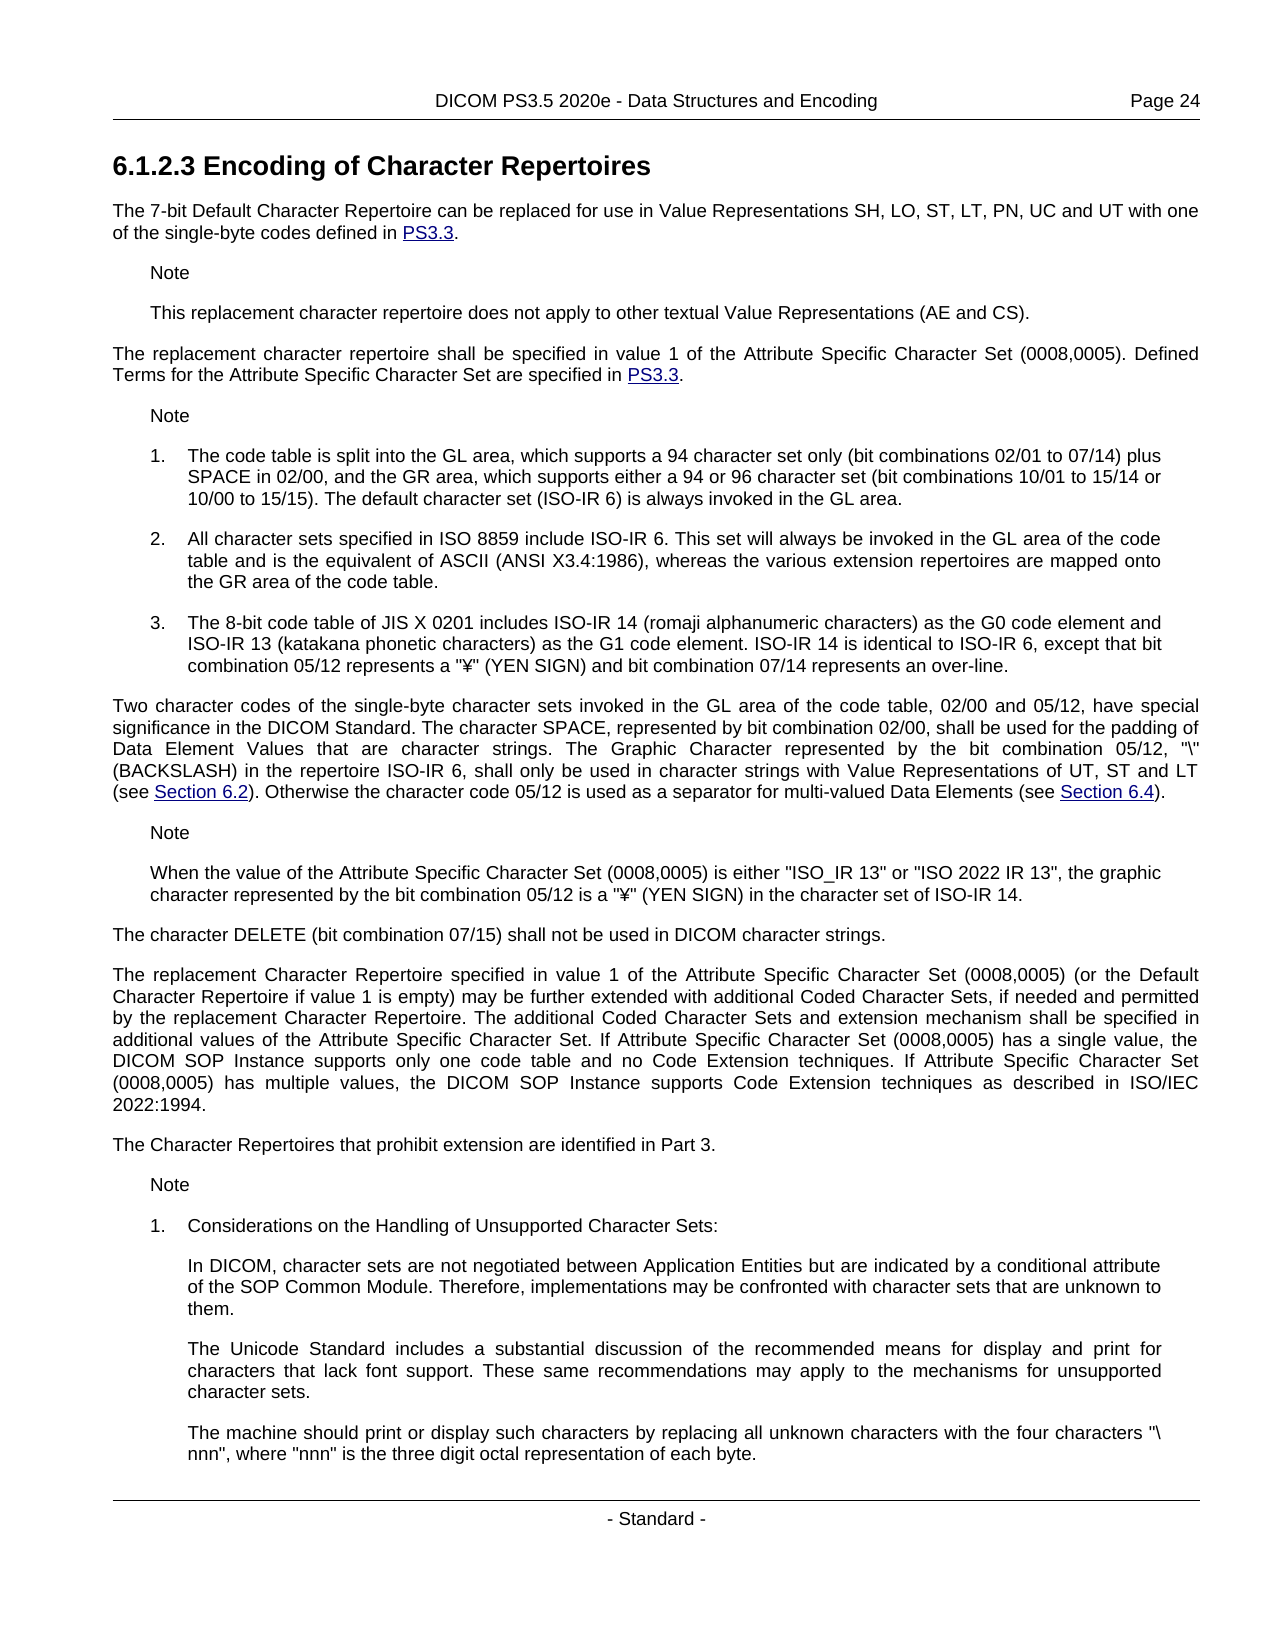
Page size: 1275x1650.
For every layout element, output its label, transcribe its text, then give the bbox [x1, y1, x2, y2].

text Note [150, 1174, 1162, 1196]
text The Character Repertoires that prohibit extension are identified in Part 3. [112, 1134, 1200, 1155]
text The Unicode Standard includes a substantial discussion of the recommended means for display and print for characters that lack font support. These same recommendations may apply to the mechanisms for unsupported character sets. [187, 1338, 1162, 1403]
text In DICOM, character sets are not negotiated between Application Entities but are indicated by a conditional attribute of the SOP Common Module. Therefore, implementations may be confronted with character sets that are unknown to them. [187, 1255, 1162, 1319]
text 1. The code table is split into the GL area, which supports a 94 character set only (bit combinations 02/01 to 07/14) plus SPACE in 02/00, and the GR area, which supports either a 94 or 96 character set (bit combinations 10/01 to 15/14 or 10/00 to 15/15). The default character set (ISO-IR 6) is always invoked in the GL area. [150, 445, 1162, 509]
text The replacement Character Repertoire specified in value 1 of the Attribute Specific Character Set (0008,0005) (or the Default Character Repertoire if value 1 is empty) may be further extended with additional Coded Character Sets, if needed and permitted by the replacement Character Repertoire. The additional Coded Character Sets and extension mechanism shall be specified in additional values of the Attribute Specific Character Set. If Attribute Specific Character Set (0008,0005) has a single value, the DICOM SOP Instance supports only one code table and no Code Extension techniques. If Attribute Specific Character Set (0008,0005) has multiple values, the DICOM SOP Instance supports Code Extension techniques as described in ISO/IEC 2022:1994. [112, 964, 1200, 1115]
text 3. The 8-bit code table of JIS X 0201 includes ISO-IR 14 (romaji alphanumeric characters) as the G0 code element and ISO-IR 13 (katakana phonetic characters) as the G1 code element. ISO-IR 14 is identical to ISO-IR 6, except that bit combination 05/12 represents a "¥" (YEN SIGN) and bit combination 07/14 represents an over-line. [150, 612, 1162, 676]
text The replacement character repertoire shall be specified in value 1 of the Attribute Specific Character Set (0008,0005). Defined Terms for the Attribute Specific Character Set are specified in PS3.3. [112, 342, 1200, 386]
text Note [150, 822, 1162, 843]
text 1. Considerations on the Handling of Unsupported Character Sets: [150, 1214, 1162, 1236]
text Note [150, 262, 1162, 283]
text Two character codes of the single-byte character sets invoked in the GL area of the code table, 02/00 and 05/12, have special significance in the DICOM Standard. The character SPACE, represented by bit combination 02/00, shall be used for the padding of Data Element Values that are character strings. The Graphic Character represented by the bit combination 05/12, "\" (BACKSLASH) in the repertoire ISO-IR 6, shall only be used in character strings with Value Representations of UT, ST and LT (see Section 6.2). Otherwise the character code 05/12 is used as a separator for multi-valued Data Elements (see Section 6.4). [112, 695, 1200, 803]
text 6.1.2.3 Encoding of Character Repertoires [112, 150, 1200, 181]
text Note [150, 404, 1162, 426]
text This replacement character repertoire does not apply to other textual Value Representations (AE and CS). [150, 302, 1162, 324]
text The character DELETE (bit combination 07/15) shall not be used in DICOM character strings. [112, 924, 1200, 945]
text When the value of the Attribute Specific Character Set (0008,0005) is either "ISO_IR 13" or "ISO 2022 IR 13", the graphic character represented by the bit combination 05/12 is a "¥" (YEN SIGN) in the character set of ISO-IR 14. [150, 862, 1162, 905]
text 2. All character sets specified in ISO 8859 include ISO-IR 6. This set will always be invoked in the GL area of the code table and is the equivalent of ASCII (ANSI X3.4:1986), whereas the various extension repertoires are mapped onto the GR area of the code table. [150, 528, 1162, 593]
text The machine should print or display such characters by replacing all unknown characters with the four characters "\nnn", where "nnn" is the three digit octal representation of each byte. [187, 1422, 1162, 1465]
text The 7-bit Default Character Repertoire can be replaced for use in Value Representations SH, LO, ST, LT, PN, UC and UT with one of the single-byte codes defined in PS3.3. [112, 200, 1200, 243]
